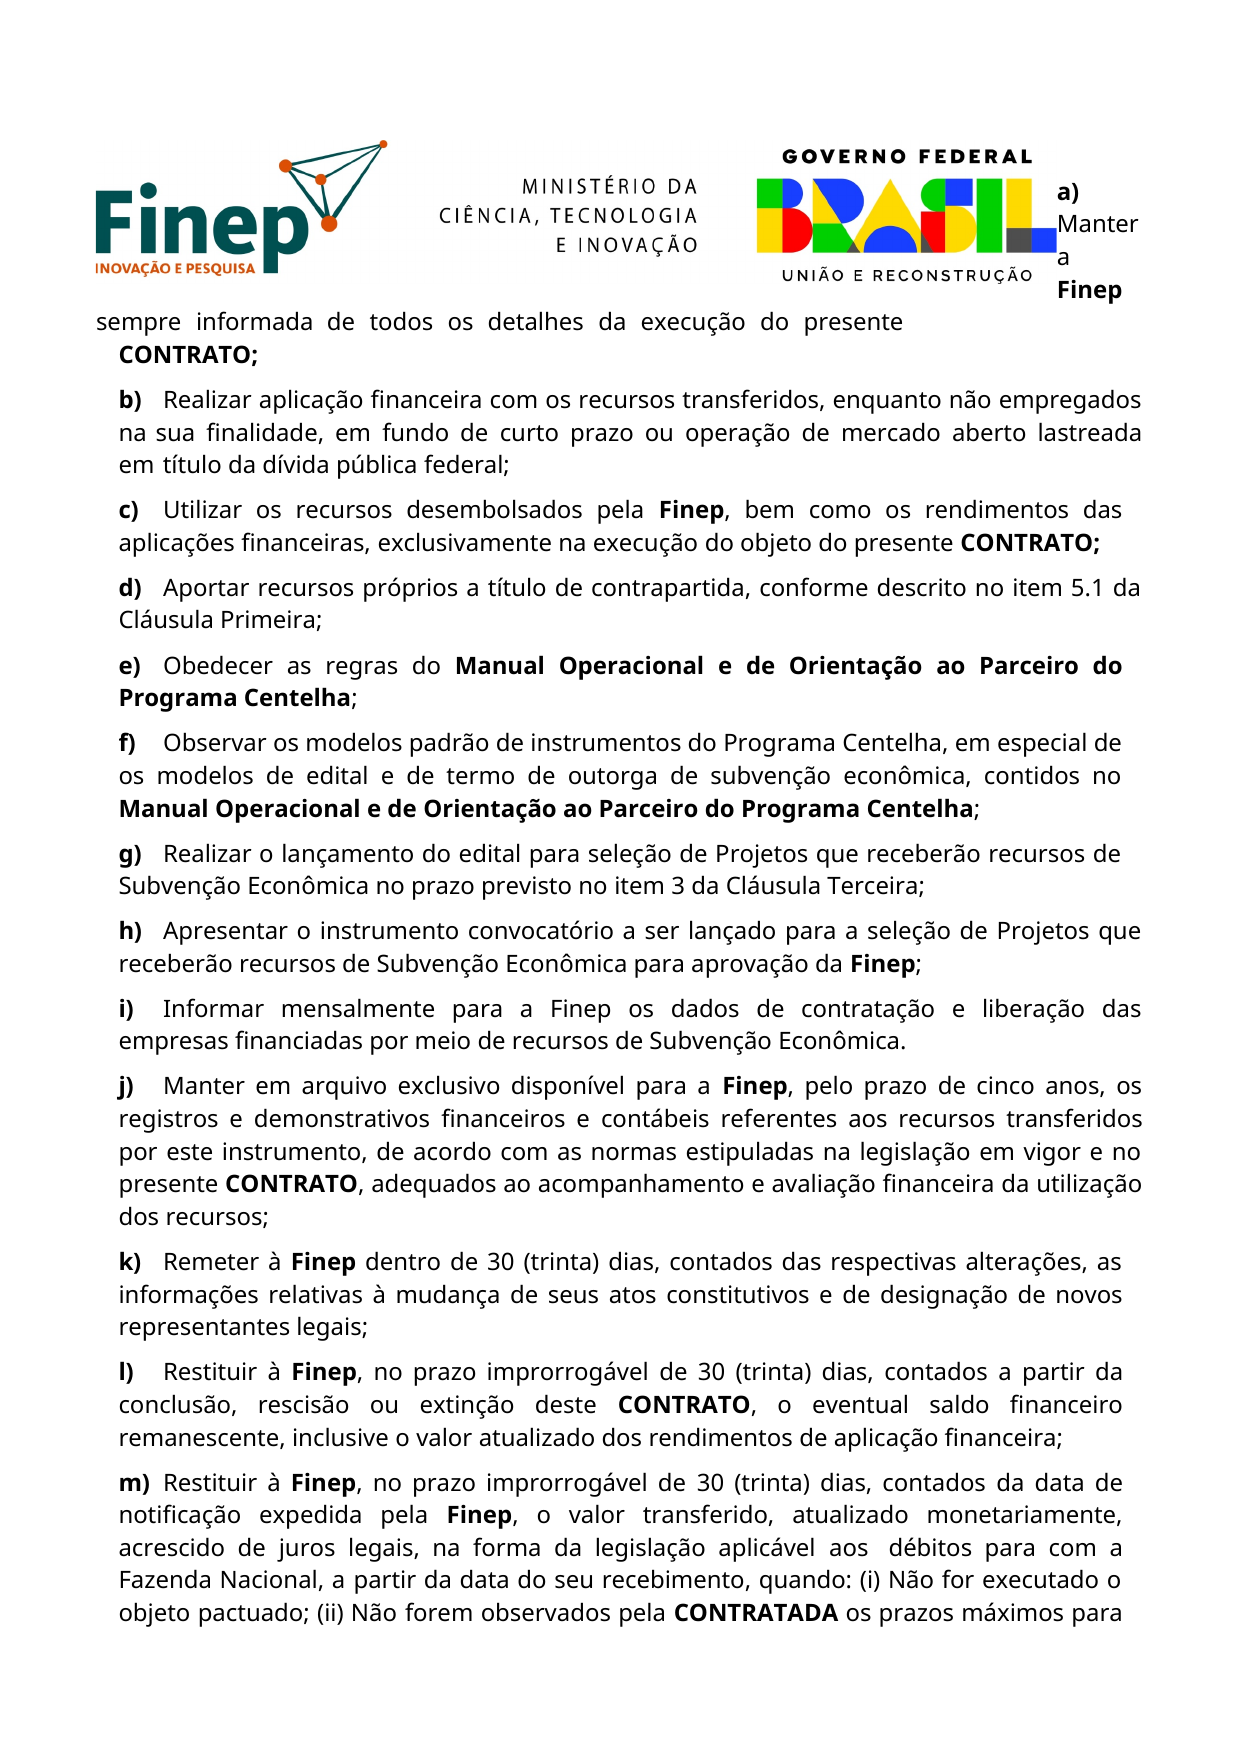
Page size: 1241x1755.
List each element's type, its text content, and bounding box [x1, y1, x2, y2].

list Utilizar os recursos desembolsados pela Finep, bem como os rendimentos das aplicações financeiras, exclusivamente na execução do objeto do presente CONTRATO; [118, 493, 1123, 558]
list Manter a Finep sempre informada de todos os detalhes da execução do presente [96, 174, 1143, 338]
list Apresentar o instrumento convocatório a ser lançado para a seleção de Projetos que receberão recursos de Subvenção Econômica para aprovação da Finep; [118, 914, 1143, 979]
list Informar mensalmente para a Finep os dados de contratação e liberação das empresas financiadas por meio de recursos de Subvenção Econômica. [118, 992, 1143, 1057]
list Remeter à Finep dentro de 30 (trinta) dias, contados das respectivas alterações, as informações relativas à mudança de seus atos constitutivos e de designação de novos representantes legais; [118, 1245, 1123, 1343]
list Manter em arquivo exclusivo disponível para a Finep, pelo prazo de cinco anos, os registros e demonstrativos financeiros e contábeis referentes aos recursos transferidos por este instrumento, de acordo com as normas estipuladas na legislação em vigor e no presente CONTRATO, adequados ao acompanhamento e avaliação financeira da utilização dos recursos; [118, 1069, 1143, 1232]
list Restituir à Finep, no prazo improrrogável de 30 (trinta) dias, contados a partir da conclusão, rescisão ou extinção deste CONTRATO, o eventual saldo financeiro remanescente, inclusive o valor atualizado dos rendimentos de aplicação financeira; [118, 1355, 1123, 1453]
list Realizar o lançamento do edital para seleção de Projetos que receberão recursos de Subvenção Econômica no prazo previsto no item 3 da Cláusula Terceira; [118, 837, 1123, 902]
list Observar os modelos padrão de instrumentos do Programa Centelha, em especial de os modelos de edital e de termo de outorga de subvenção econômica, contidos no Manual Operacional e de Orientação ao Parceiro do Programa Centelha; [118, 726, 1123, 824]
list Realizar aplicação financeira com os recursos transferidos, enquanto não empregados na sua finalidade, em fundo de curto prazo ou operação de mercado aberto lastreada em título da dívida pública federal; [118, 383, 1143, 481]
list Obedecer as regras do Manual Operacional e de Orientação ao Parceiro do Programa Centelha; [118, 648, 1123, 714]
list Aportar recursos próprios a título de contrapartida, conforme descrito no item 5.1 da Cláusula Primeira; [118, 571, 1143, 636]
subtitle CONTRATO; [118, 338, 1143, 370]
list Restituir à Finep, no prazo improrrogável de 30 (trinta) dias, contados da data de notificação expedida pela Finep, o valor transferido, atualizado monetariamente, acrescido de juros legais, na forma da legislação aplicável aos débitos para com a Fazenda Nacional, a partir da data do seu recebimento, quando: (i) Não for executado o objeto pactuado; (ii) Não forem observados pela CONTRATADA os prazos máximos para [118, 1465, 1123, 1628]
